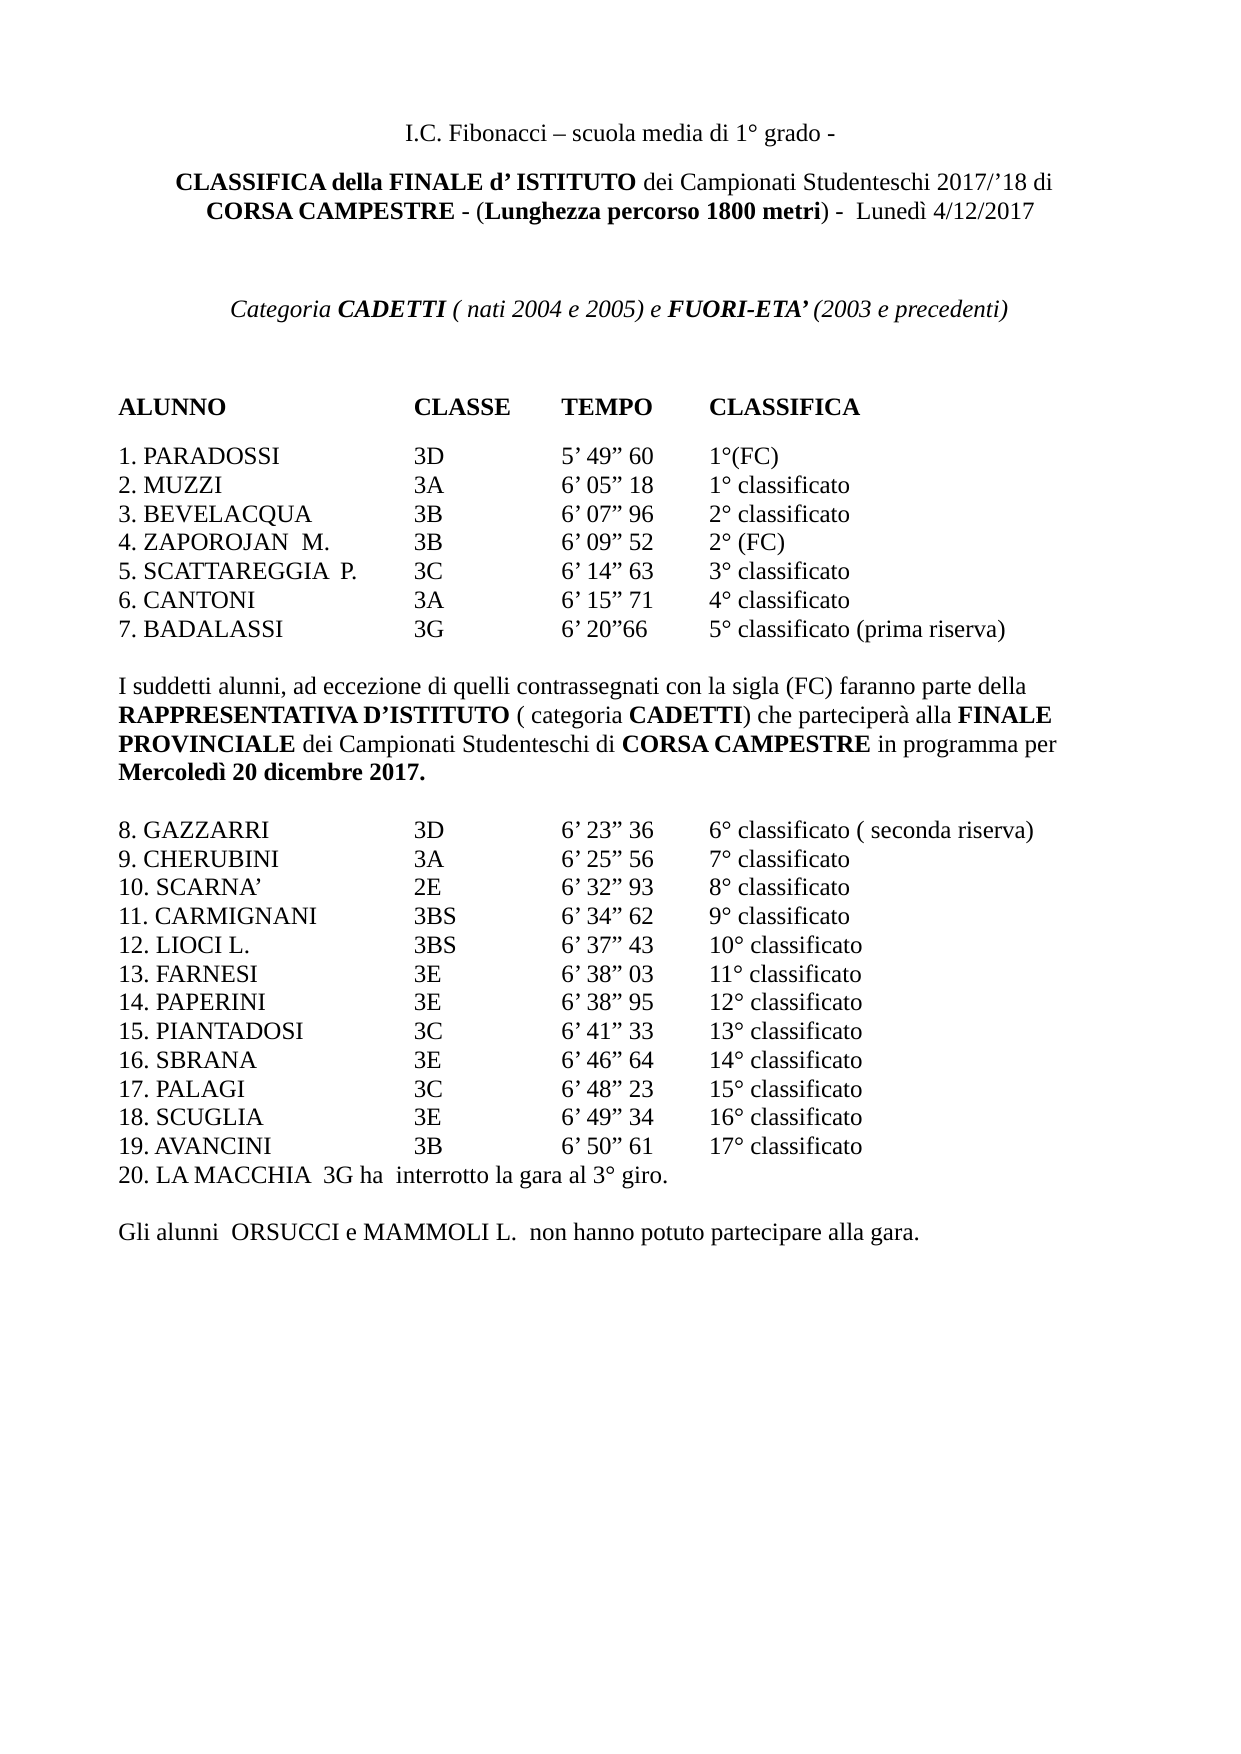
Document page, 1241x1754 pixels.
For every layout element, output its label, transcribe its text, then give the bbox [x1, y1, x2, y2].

text 16. SBRANA 3E 6’ 46” 64 14° classificato [118, 1045, 1122, 1074]
text 10. SCARNA’ 2E 6’ 32” 93 8° classificato [118, 872, 1122, 901]
text ALUNNO CLASSE TEMPO CLASSIFICA [118, 392, 1122, 421]
text 20. LA MACCHIA 3G ha interrotto la gara al 3° giro. [118, 1160, 1122, 1189]
text CLASSIFICA della FINALE d’ ISTITUTO dei Campionati Studenteschi 2017/’18 di [118, 167, 1122, 196]
text 18. SCUGLIA 3E 6’ 49” 34 16° classificato [118, 1102, 1122, 1131]
text 17. PALAGI 3C 6’ 48” 23 15° classificato [118, 1074, 1122, 1102]
text Categoria CADETTI ( nati 2004 e 2005) e FUORI-ETA’ (2003 e precedenti) [118, 294, 1122, 323]
text 1. PARADOSSI 3D 5’ 49” 60 1°(FC) [118, 441, 1122, 470]
text Gli alunni ORSUCCI e MAMMOLI L. non hanno potuto partecipare alla gara. [118, 1217, 1122, 1246]
text 12. LIOCI L. 3BS 6’ 37” 43 10° classificato [118, 930, 1122, 959]
text 3. BEVELACQUA 3B 6’ 07” 96 2° classificato [118, 499, 1122, 527]
text 19. AVANCINI 3B 6’ 50” 61 17° classificato [118, 1131, 1122, 1160]
text 13. FARNESI 3E 6’ 38” 03 11° classificato [118, 959, 1122, 987]
text 11. CARMIGNANI 3BS 6’ 34” 62 9° classificato [118, 901, 1122, 930]
text I suddetti alunni, ad eccezione di quelli contrassegnati con la sigla (FC) faranno parte della RAPPRESENTATIVA D’ISTITUTO ( categoria CADETTI) che parteciperà alla FINALE PROVINCIALE dei Campionati Studenteschi di CORSA CAMPESTRE in programma per Mercoledì 20 dicembre 2017. [118, 671, 1122, 786]
text 8. GAZZARRI 3D 6’ 23” 36 6° classificato ( seconda riserva) [118, 815, 1122, 844]
text 14. PAPERINI 3E 6’ 38” 95 12° classificato [118, 987, 1122, 1016]
text 6. CANTONI 3A 6’ 15” 71 4° classificato [118, 585, 1122, 614]
text I.C. Fibonacci – scuola media di 1° grado - [118, 118, 1122, 147]
text 4. ZAPOROJAN M. 3B 6’ 09” 52 2° (FC) [118, 527, 1122, 556]
text CORSA CAMPESTRE - (Lunghezza percorso 1800 metri) - Lunedì 4/12/2017 [118, 196, 1122, 225]
text 7. BADALASSI 3G 6’ 20”66 5° classificato (prima riserva) [118, 614, 1122, 642]
text 9. CHERUBINI 3A 6’ 25” 56 7° classificato [118, 844, 1122, 872]
text 15. PIANTADOSI 3C 6’ 41” 33 13° classificato [118, 1016, 1122, 1045]
text 5. SCATTAREGGIA P. 3C 6’ 14” 63 3° classificato [118, 556, 1122, 585]
text 2. MUZZI 3A 6’ 05” 18 1° classificato [118, 470, 1122, 499]
